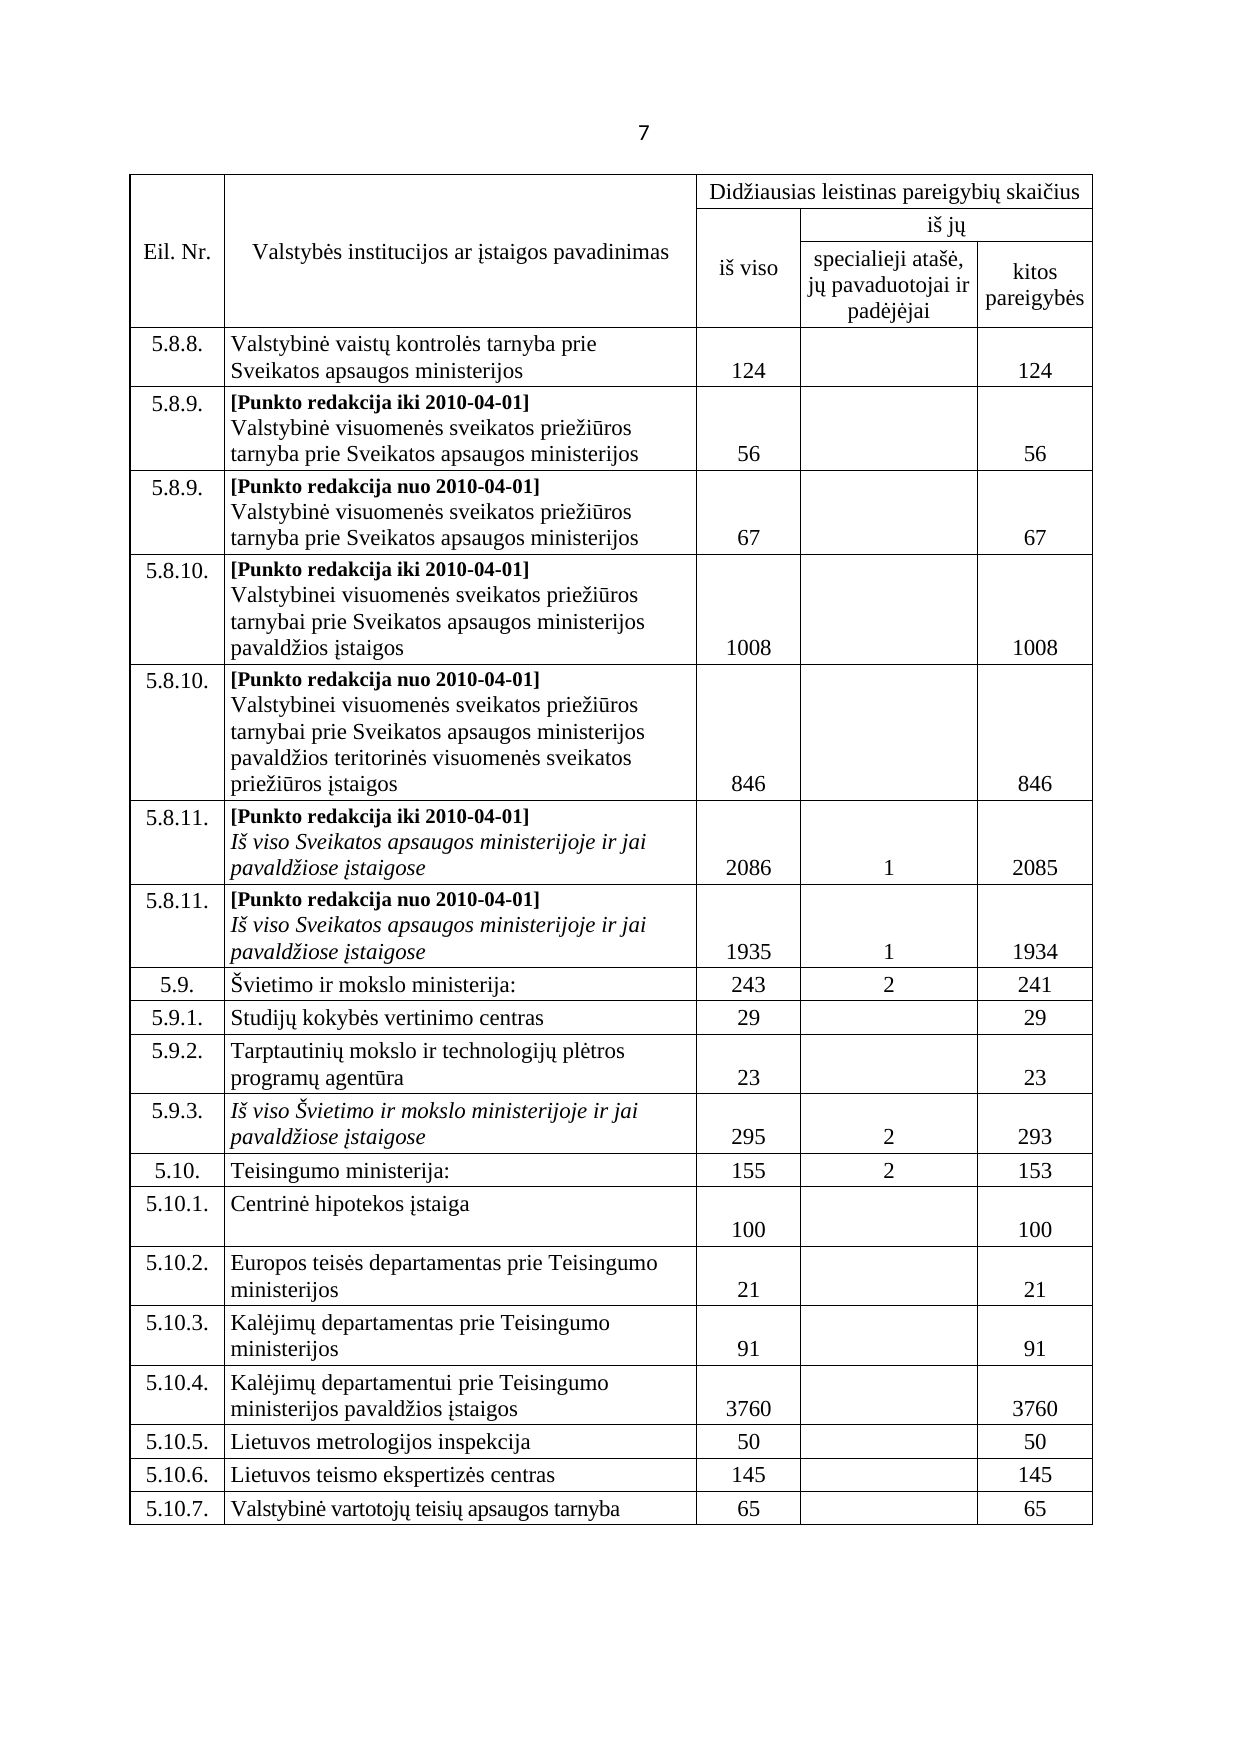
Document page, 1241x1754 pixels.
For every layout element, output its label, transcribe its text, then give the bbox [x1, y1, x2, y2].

table_cell 5.9.3. [131, 1094, 224, 1153]
table_cell [801, 1001, 977, 1033]
table_cell 5.10.1. [131, 1187, 224, 1246]
table_cell 5.9. [131, 968, 224, 1000]
table_cell 91 [697, 1306, 800, 1365]
table_cell 65 [978, 1492, 1092, 1524]
table_cell 50 [697, 1425, 800, 1457]
table_cell [801, 1187, 977, 1246]
table_cell Iš viso Švietimo ir mokslo ministerijoje ir jai pavaldžiose įstaigose [225, 1094, 696, 1153]
table_cell 5.10.2. [131, 1247, 224, 1305]
table_cell 29 [697, 1001, 800, 1033]
table_cell Valstybinė vartotojų teisių apsaugos tarnyba [225, 1492, 696, 1524]
table_cell Europos teisės departamentas prie Teisingumo ministerijos [225, 1247, 696, 1305]
table_cell [Punkto redakcija nuo 2010-04-01] Iš viso Sveikatos apsaugos ministerijoje ir jai pavaldžiose įstaigose [225, 885, 696, 967]
table_cell 21 [697, 1247, 800, 1305]
table_cell 1935 [697, 885, 800, 967]
table_cell Lietuvos teismo ekspertizės centras [225, 1459, 696, 1491]
table_header Eil. Nr. [131, 175, 224, 327]
table_cell [801, 1492, 977, 1524]
table_cell [801, 387, 977, 470]
table_cell 2 [801, 1154, 977, 1186]
table_cell 846 [978, 665, 1092, 800]
table_cell 2086 [697, 801, 800, 883]
table_cell specialieji atašė, jų pavaduotojai ir padėjėjai [801, 242, 977, 327]
table_cell Valstybinė vaistų kontrolės tarnyba prie Sveikatos apsaugos ministerijos [225, 328, 696, 386]
table_cell [801, 555, 977, 663]
table_cell [801, 1247, 977, 1305]
table_cell 124 [697, 328, 800, 386]
table_cell [Punkto redakcija nuo 2010-04-01] Valstybinei visuomenės sveikatos priežiūros tarnybai prie Sveikatos apsaugos ministerijos pavaldžios teritorinės visuomenės sveikatos priežiūros įstaigos [225, 665, 696, 800]
table_cell 5.9.1. [131, 1001, 224, 1033]
table_cell [Punkto redakcija iki 2010-04-01] Valstybinė visuomenės sveikatos priežiūros tarnyba prie Sveikatos apsaugos ministerijos [225, 387, 696, 470]
table_cell 846 [697, 665, 800, 800]
table_cell iš jų [801, 209, 1092, 241]
table_cell Tarptautinių mokslo ir technologijų plėtros programų agentūra [225, 1035, 696, 1093]
table_cell [801, 1425, 977, 1457]
table_cell 1008 [697, 555, 800, 663]
table_cell 2085 [978, 801, 1092, 883]
table_cell iš viso [697, 209, 800, 327]
table_cell 65 [697, 1492, 800, 1524]
table_cell [801, 1306, 977, 1365]
table_cell 241 [978, 968, 1092, 1000]
table_cell [801, 328, 977, 386]
table_cell 5.10.6. [131, 1459, 224, 1491]
table_cell 155 [697, 1154, 800, 1186]
table_cell [Punkto redakcija iki 2010-04-01] Iš viso Sveikatos apsaugos ministerijoje ir jai pavaldžiose įstaigose [225, 801, 696, 883]
table_cell 1 [801, 885, 977, 967]
table_cell 2 [801, 1094, 977, 1153]
table_cell 5.8.10. [131, 665, 224, 800]
table_cell 3760 [697, 1366, 800, 1424]
table_cell Kalėjimų departamentas prie Teisingumo ministerijos [225, 1306, 696, 1365]
table_cell [Punkto redakcija iki 2010-04-01] Valstybinei visuomenės sveikatos priežiūros tarnybai prie Sveikatos apsaugos ministerijos pavaldžios įstaigos [225, 555, 696, 663]
table_cell 67 [697, 471, 800, 553]
table_cell 23 [978, 1035, 1092, 1093]
table_cell [801, 1459, 977, 1491]
table_cell 5.8.10. [131, 555, 224, 663]
table_cell 21 [978, 1247, 1092, 1305]
table_cell Studijų kokybės vertinimo centras [225, 1001, 696, 1033]
table_cell 295 [697, 1094, 800, 1153]
table_cell [801, 471, 977, 553]
table_cell 5.10.4. [131, 1366, 224, 1424]
table_cell 153 [978, 1154, 1092, 1186]
table_cell 5.8.9. [131, 387, 224, 470]
table_cell 5.10.7. [131, 1492, 224, 1524]
table_cell 29 [978, 1001, 1092, 1033]
table_cell [801, 1366, 977, 1424]
table_cell 293 [978, 1094, 1092, 1153]
table_header Didžiausias leistinas pareigybių skaičius [697, 175, 1092, 207]
table_cell kitos pareigybės [978, 242, 1092, 327]
table_cell 3760 [978, 1366, 1092, 1424]
table_cell 1008 [978, 555, 1092, 663]
table_cell 243 [697, 968, 800, 1000]
table_cell 67 [978, 471, 1092, 553]
table_cell 5.8.11. [131, 885, 224, 967]
table_cell 23 [697, 1035, 800, 1093]
table_cell 124 [978, 328, 1092, 386]
table_header Valstybės institucijos ar įstaigos pavadinimas [225, 175, 696, 327]
table_cell Lietuvos metrologijos inspekcija [225, 1425, 696, 1457]
table_cell 5.8.8. [131, 328, 224, 386]
table_cell 100 [978, 1187, 1092, 1246]
table_cell 5.10.5. [131, 1425, 224, 1457]
table_cell Centrinė hipotekos įstaiga [225, 1187, 696, 1246]
table_cell 56 [697, 387, 800, 470]
table_cell Kalėjimų departamentui prie Teisingumo ministerijos pavaldžios įstaigos [225, 1366, 696, 1424]
table_cell 145 [978, 1459, 1092, 1491]
table_cell [801, 1035, 977, 1093]
table_cell 5.8.9. [131, 471, 224, 553]
table_cell 5.10. [131, 1154, 224, 1186]
table_cell Švietimo ir mokslo ministerija: [225, 968, 696, 1000]
table_cell 56 [978, 387, 1092, 470]
table_cell 5.10.3. [131, 1306, 224, 1365]
table_cell 100 [697, 1187, 800, 1246]
table_cell [801, 665, 977, 800]
table_cell 2 [801, 968, 977, 1000]
table_cell Teisingumo ministerija: [225, 1154, 696, 1186]
table_cell 145 [697, 1459, 800, 1491]
table_cell 1 [801, 801, 977, 883]
table_cell [Punkto redakcija nuo 2010-04-01] Valstybinė visuomenės sveikatos priežiūros tarnyba prie Sveikatos apsaugos ministerijos [225, 471, 696, 553]
table_cell 50 [978, 1425, 1092, 1457]
table_cell 5.8.11. [131, 801, 224, 883]
table_cell 91 [978, 1306, 1092, 1365]
table_cell 1934 [978, 885, 1092, 967]
table_cell 5.9.2. [131, 1035, 224, 1093]
